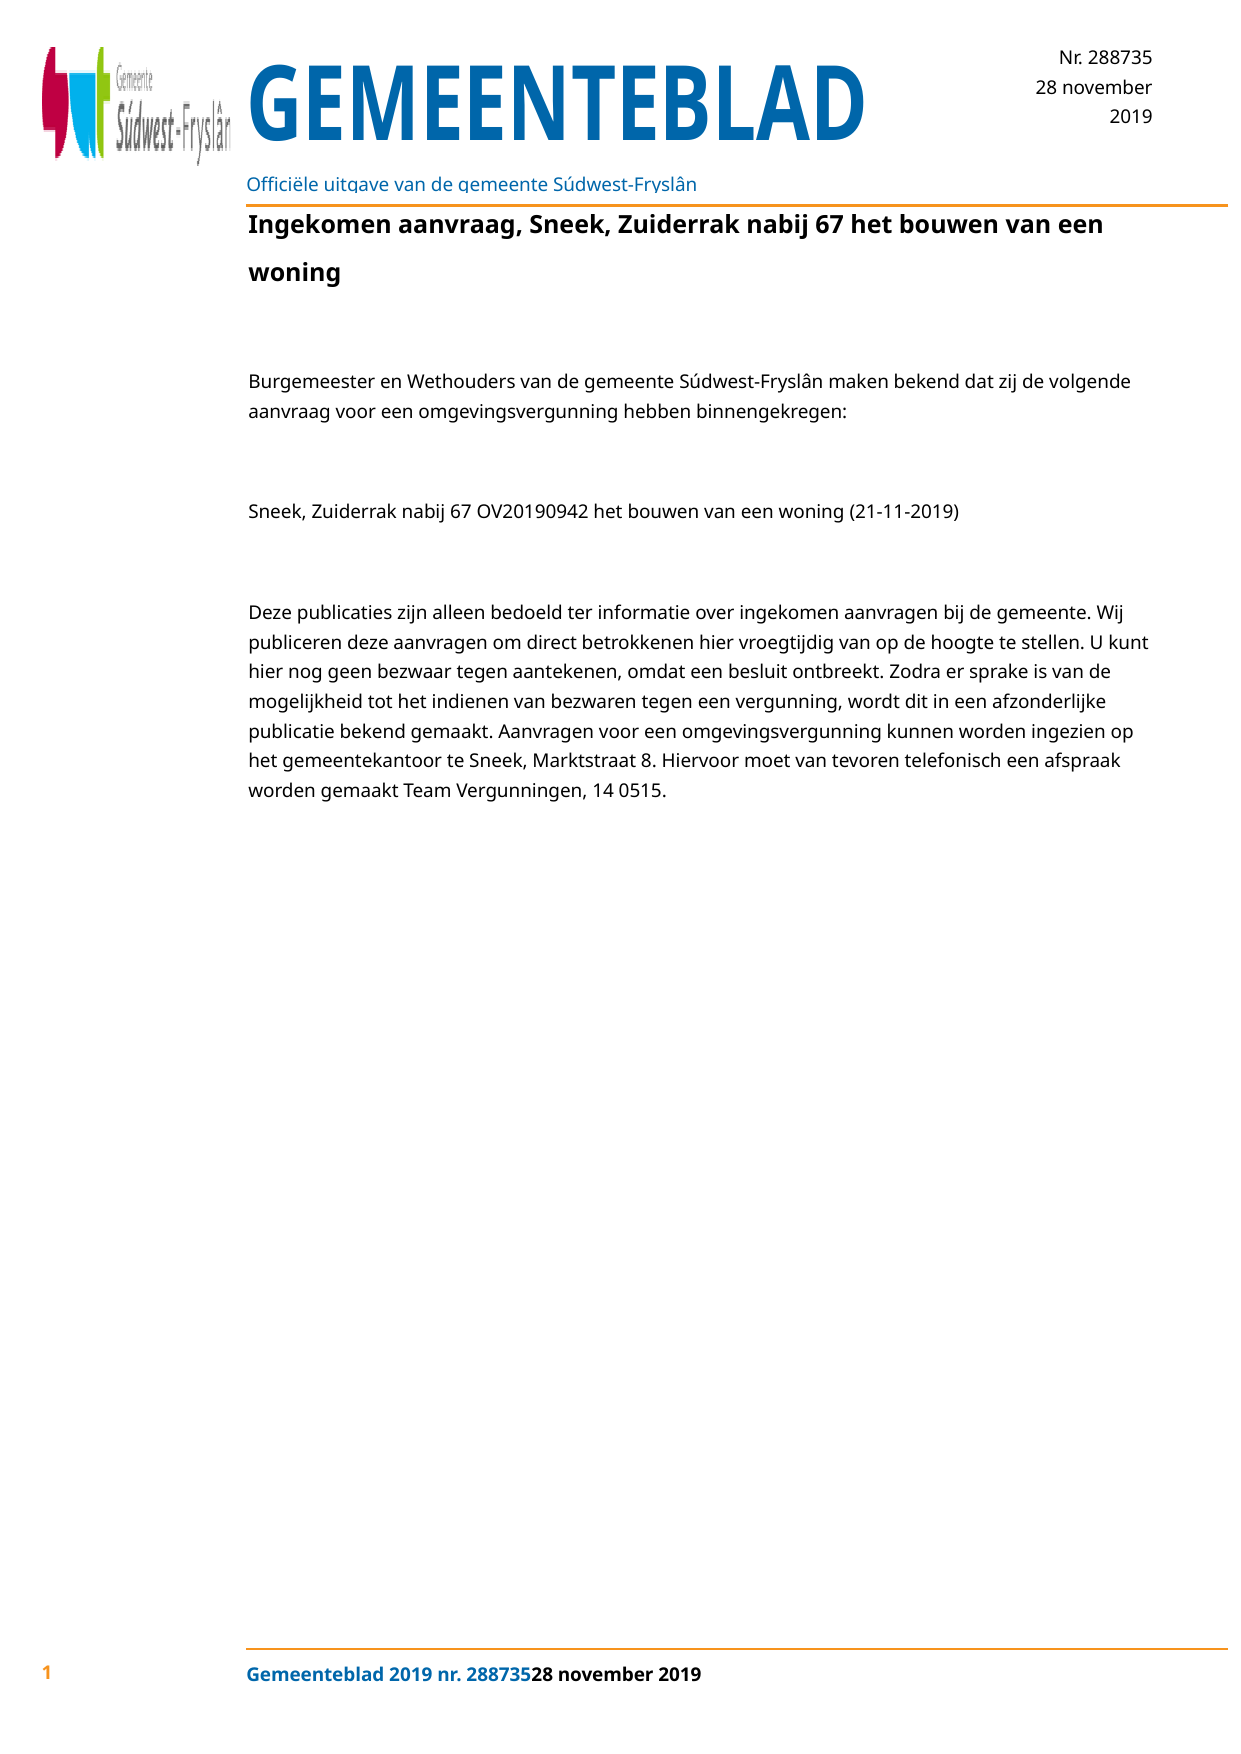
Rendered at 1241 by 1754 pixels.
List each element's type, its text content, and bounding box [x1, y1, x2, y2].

text Burgemeester en Wethouders van de gemeente Súdwest-Fryslân maken bekend dat zij de volgende aanvraag voor een omgevingsvergunning hebben binnengekregen: [248, 368, 1152, 424]
text Ingekomen aanvraag, Sneek, Zuiderrak nabij 67 het bouwen van een woning [248, 207, 1152, 288]
text Sneek, Zuiderrak nabij 67 OV20190942 het bouwen van een woning (21-11-2019) [248, 499, 1152, 524]
picture [41, 47, 231, 172]
text Deze publicaties zijn alleen bedoeld ter informatie over ingekomen aanvragen bij de gemeente. Wij publiceren deze aanvragen om direct betrokkenen hier vroegtijdig van op de hoogte te stellen. U kunt hier nog geen bezwaar tegen aantekenen, omdat een besluit ontbreekt. Zodra er sprake is van de mogelijkheid tot het indienen van bezwaren tegen een vergunning, wordt dit in een afzonderlijke publicatie bekend gemaakt. Aanvragen voor een omgevingsvergunning kunnen worden ingezien op het gemeentekantoor te Sneek, Marktstraat 8. Hiervoor moet van tevoren telefonisch een afspraak worden gemaakt Team Vergunningen, 14 0515. [248, 599, 1152, 803]
